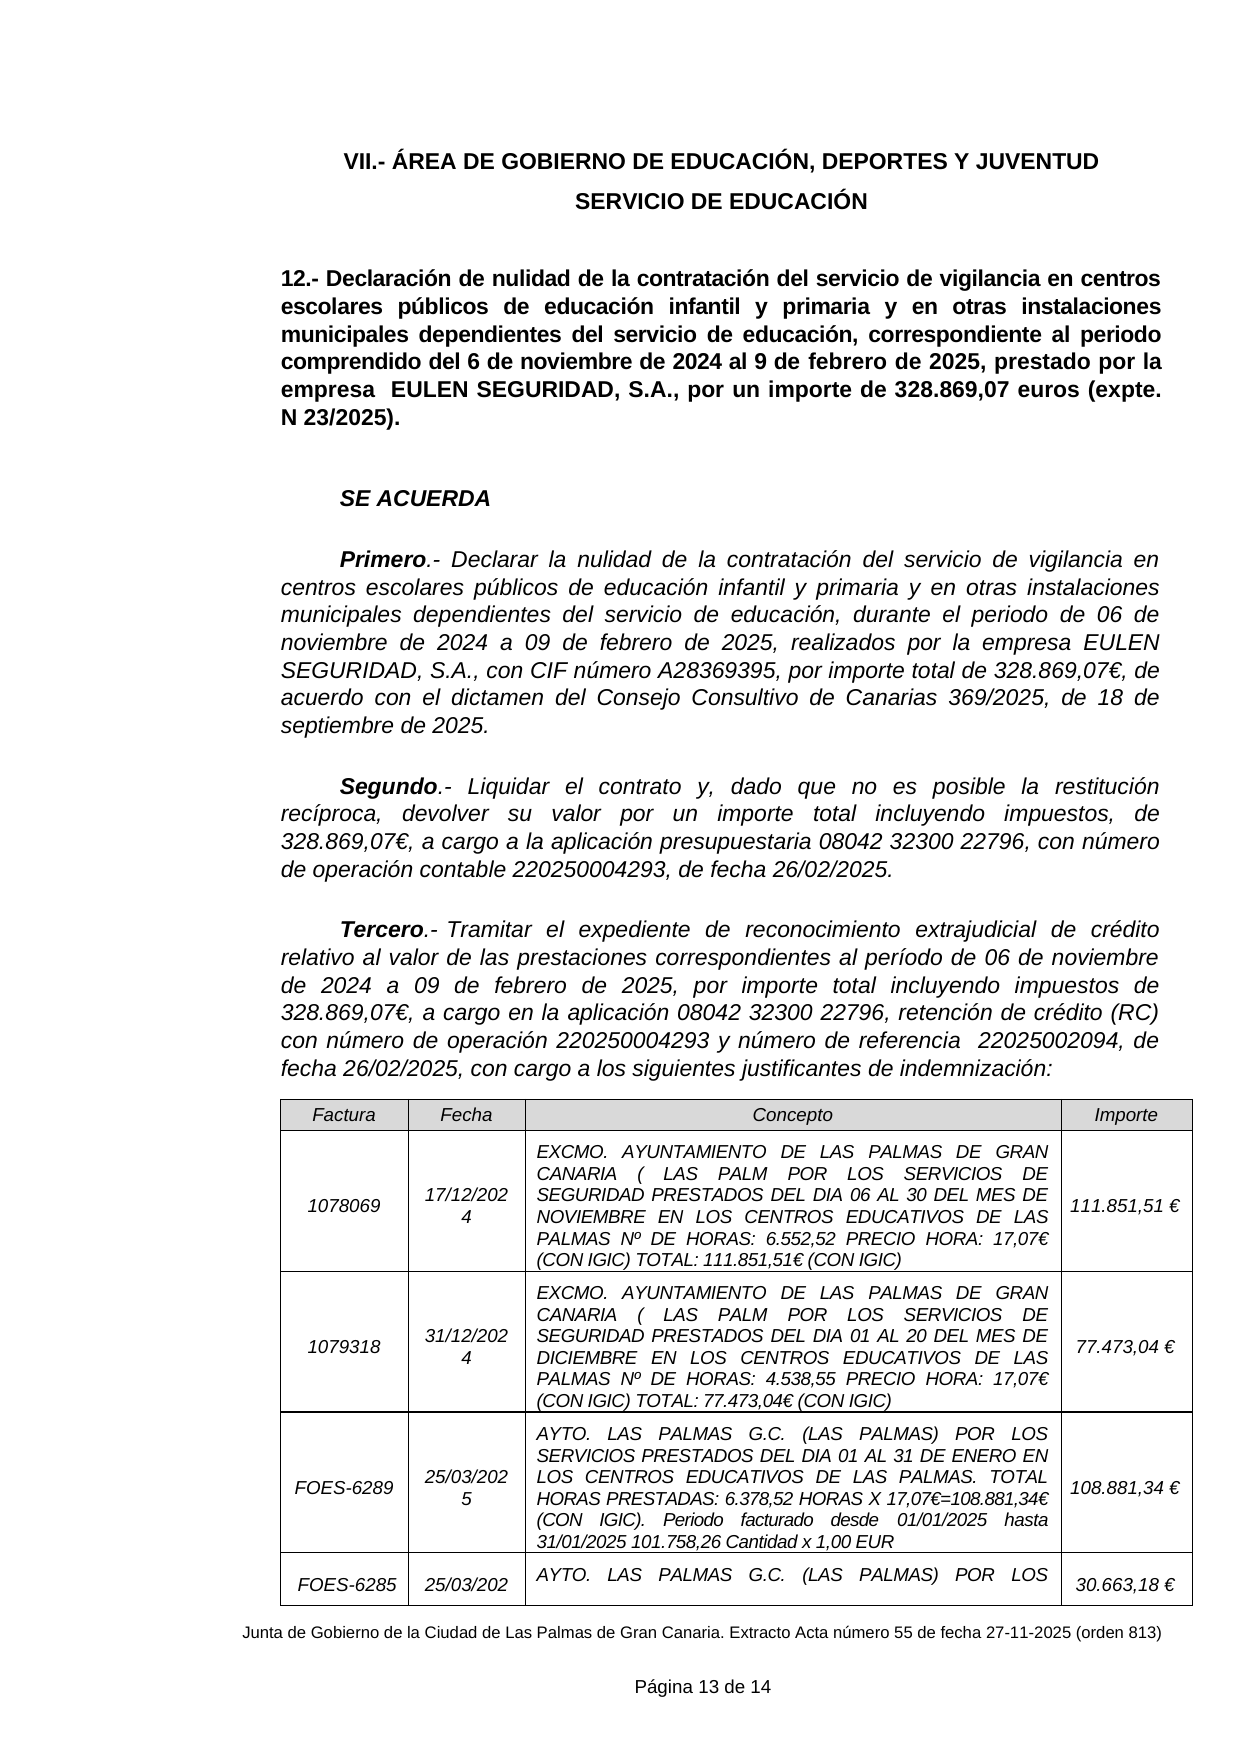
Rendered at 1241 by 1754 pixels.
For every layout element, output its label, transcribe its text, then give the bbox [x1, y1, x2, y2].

table_header Concepto [526, 1100, 1061, 1130]
table_header Factura [281, 1100, 408, 1130]
text SE ACUERDA [281, 485, 1162, 512]
table_cell AYTO. LAS PALMAS G.C. (LAS PALMAS) POR LOS SERVICIOS PRESTADOS DEL DIA 01 AL 31 DE ENERO EN LOS CENTROS EDUCATIVOS DE LAS PALMAS. TOTAL HORAS PRESTADAS: 6.378,52 HORAS X 17,07€=108.881,34€ (CON IGIC). Periodo facturado desde 01/01/2025 hasta 31/01/2025 101.758,26 Cantidad x 1,00 EUR [526, 1413, 1061, 1552]
text SERVICIO DE EDUCACIÓN [281, 188, 1162, 214]
text 12.- Declaración de nulidad de la contratación del servicio de vigilancia en centros escolares públicos de educación infantil y primaria y en otras instalaciones municipales dependientes del servicio de educación, correspondiente al periodo comprendido del 6 de noviembre de 2024 al 9 de febrero de 2025, prestado por la empresa EULEN SEGURIDAD, S.A., por un importe de 328.869,07 euros (expte. N 23/2025). [281, 265, 1162, 430]
text Primero.- Declarar la nulidad de la contratación del servicio de vigilancia en centros escolares públicos de educación infantil y primaria y en otras instalaciones municipales dependientes del servicio de educación, durante el periodo de 06 de noviembre de 2024 a 09 de febrero de 2025, realizados por la empresa EULEN SEGURIDAD, S.A., con CIF número A28369395, por importe total de 328.869,07€, de acuerdo con el dictamen del Consejo Consultivo de Canarias 369/2025, de 18 de septiembre de 2025. [281, 546, 1162, 738]
table_header Importe [1062, 1100, 1192, 1130]
table_cell 1078069 [281, 1131, 408, 1271]
table_cell 30.663,18 € [1062, 1553, 1192, 1605]
table_cell 25/03/202 [409, 1553, 525, 1605]
table_cell 108.881,34 € [1062, 1413, 1192, 1552]
table_cell FOES-6285 [281, 1553, 408, 1605]
table_header Fecha [409, 1100, 525, 1130]
table_cell EXCMO. AYUNTAMIENTO DE LAS PALMAS DE GRAN CANARIA ( LAS PALM POR LOS SERVICIOS DE SEGURIDAD PRESTADOS DEL DIA 06 AL 30 DEL MES DE NOVIEMBRE EN LOS CENTROS EDUCATIVOS DE LAS PALMAS Nº DE HORAS: 6.552,52 PRECIO HORA: 17,07€ (CON IGIC) TOTAL: 111.851,51€ (CON IGIC) [526, 1131, 1061, 1271]
table_cell 31/12/2024 [409, 1272, 525, 1411]
text Tercero.- Tramitar el expediente de reconocimiento extrajudicial de crédito relativo al valor de las prestaciones correspondientes al período de 06 de noviembre de 2024 a 09 de febrero de 2025, por importe total incluyendo impuestos de 328.869,07€, a cargo en la aplicación 08042 32300 22796, retención de crédito (RC) con número de operación 220250004293 y número de referencia 22025002094, de fecha 26/02/2025, con cargo a los siguientes justificantes de indemnización: [281, 916, 1162, 1081]
text VII.- ÁREA DE GOBIERNO DE EDUCACIÓN, DEPORTES Y JUVENTUD [281, 148, 1162, 174]
table_cell 25/03/2025 [409, 1413, 525, 1552]
table_cell 17/12/2024 [409, 1131, 525, 1271]
table_cell FOES-6289 [281, 1413, 408, 1552]
table_cell 111.851,51 € [1062, 1131, 1192, 1271]
text Segundo.- Liquidar el contrato y, dado que no es posible la restitución recíproca, devolver su valor por un importe total incluyendo impuestos, de 328.869,07€, a cargo a la aplicación presupuestaria 08042 32300 22796, con número de operación contable 220250004293, de fecha 26/02/2025. [281, 773, 1162, 882]
table_cell EXCMO. AYUNTAMIENTO DE LAS PALMAS DE GRAN CANARIA ( LAS PALM POR LOS SERVICIOS DE SEGURIDAD PRESTADOS DEL DIA 01 AL 20 DEL MES DE DICIEMBRE EN LOS CENTROS EDUCATIVOS DE LAS PALMAS Nº DE HORAS: 4.538,55 PRECIO HORA: 17,07€ (CON IGIC) TOTAL: 77.473,04€ (CON IGIC) [526, 1272, 1061, 1411]
table_cell 77.473,04 € [1062, 1272, 1192, 1411]
table_cell AYTO. LAS PALMAS G.C. (LAS PALMAS) POR LOS [526, 1553, 1061, 1605]
table_cell 1079318 [281, 1272, 408, 1411]
